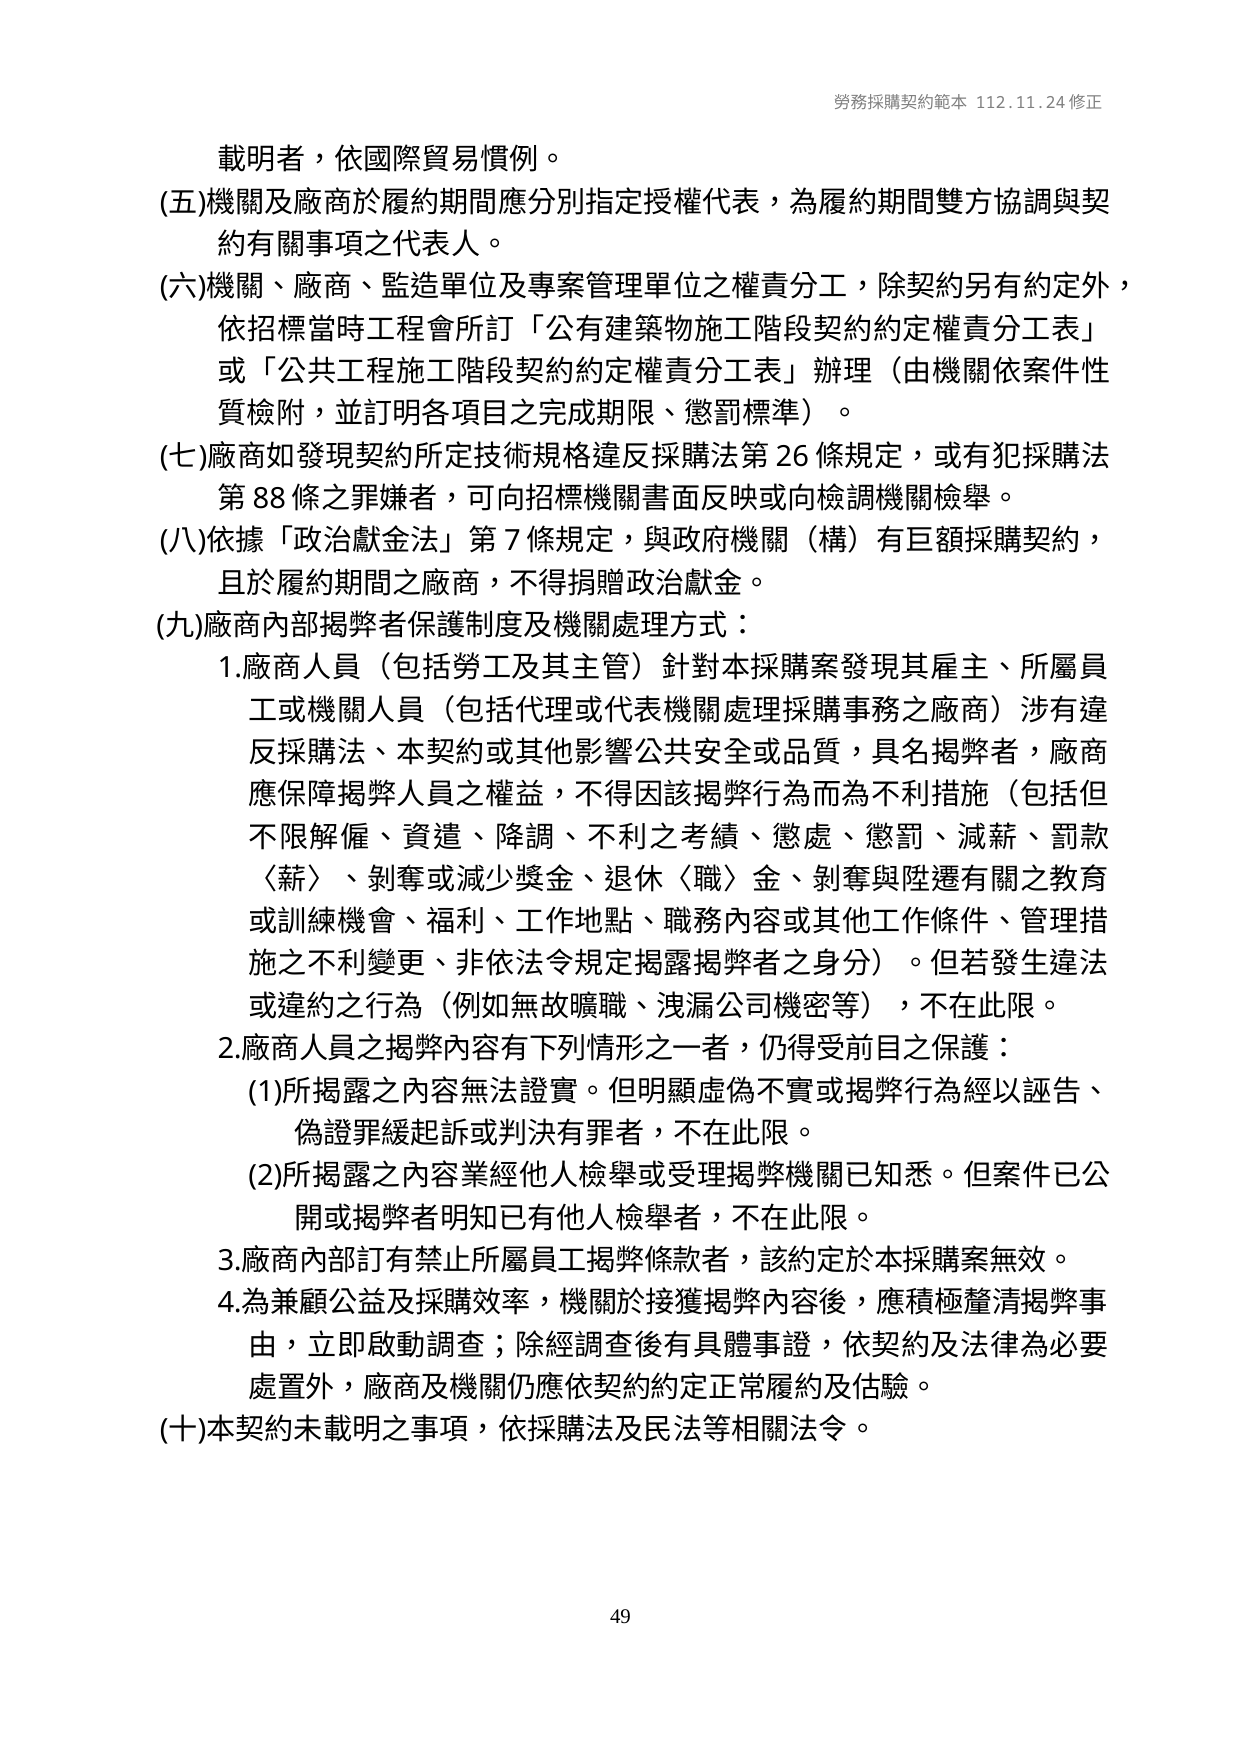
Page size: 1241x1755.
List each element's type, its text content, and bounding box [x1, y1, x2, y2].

text 載明者，依國際貿易慣例。 [159, 136, 1110, 178]
text (九)廠商內部揭弊者保護制度及機關處理方式： [156, 602, 1110, 644]
text (十)本契約未載明之事項，依採購法及民法等相關法令。 [159, 1406, 1110, 1448]
text 3.廠商內部訂有禁止所屬員工揭弊條款者，該約定於本採購案無效。 [217, 1236, 1110, 1279]
text (2)所揭露之內容業經他人檢舉或受理揭弊機關已知悉。但案件已公開或揭弊者明知已有他人檢舉者，不在此限。 [248, 1152, 1110, 1236]
text (六)機關、廠商、監造單位及專案管理單位之權責分工，除契約另有約定外，依招標當時工程會所訂「公有建築物施工階段契約約定權責分工表」或「公共工程施工階段契約約定權責分工表」辦理（由機關依案件性質檢附，並訂明各項目之完成期限、懲罰標準）。 [159, 263, 1110, 432]
text 2.廠商人員之揭弊內容有下列情形之一者，仍得受前目之保護： [217, 1025, 1110, 1067]
text (七)廠商如發現契約所定技術規格違反採購法第26條規定，或有犯採購法第88條之罪嫌者，可向招標機關書面反映或向檢調機關檢舉。 [159, 432, 1110, 517]
text 4.為兼顧公益及採購效率，機關於接獲揭弊內容後，應積極釐清揭弊事由，立即啟動調查；除經調查後有具體事證，依契約及法律為必要處置外，廠商及機關仍應依契約約定正常履約及估驗。 [217, 1279, 1110, 1406]
text (八)依據「政治獻金法」第7條規定，與政府機關（構）有巨額採購契約，且於履約期間之廠商，不得捐贈政治獻金。 [159, 517, 1110, 602]
text 1.廠商人員（包括勞工及其主管）針對本採購案發現其雇主、所屬員工或機關人員（包括代理或代表機關處理採購事務之廠商）涉有違反採購法、本契約或其他影響公共安全或品質，具名揭弊者，廠商應保障揭弊人員之權益，不得因該揭弊行為而為不利措施（包括但不限解僱、資遣、降調、不利之考績、懲處、懲罰、減薪、罰款〈薪〉、剝奪或減少獎金、退休〈職〉金、剝奪與陞遷有關之教育或訓練機會、福利、工作地點、職務內容或其他工作條件、管理措施之不利變更、非依法令規定揭露揭弊者之身分）。但若發生違法或違約之行為（例如無故曠職、洩漏公司機密等），不在此限。 [217, 644, 1110, 1025]
text (1)所揭露之內容無法證實。但明顯虛偽不實或揭弊行為經以誣告、偽證罪緩起訴或判決有罪者，不在此限。 [248, 1067, 1110, 1152]
text (五)機關及廠商於履約期間應分別指定授權代表，為履約期間雙方協調與契約有關事項之代表人。 [159, 178, 1110, 263]
